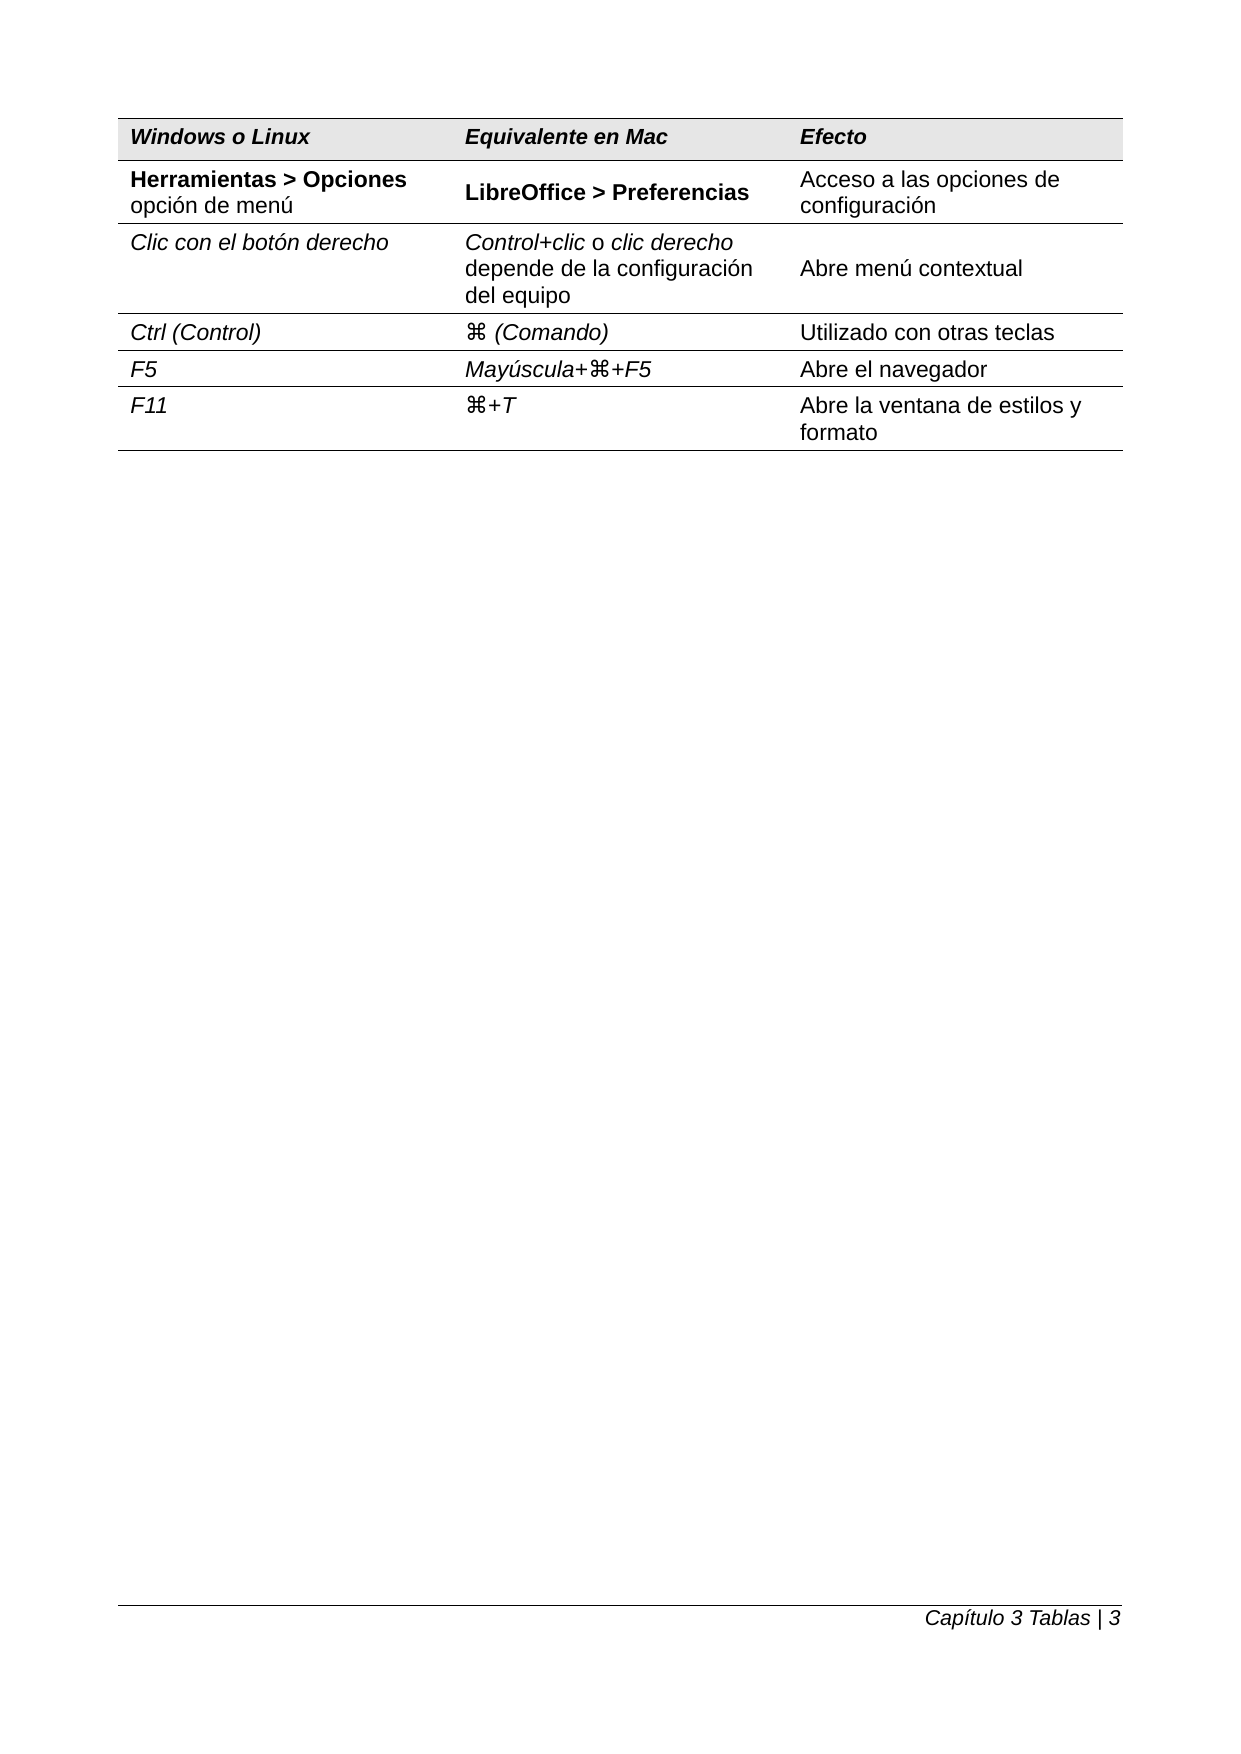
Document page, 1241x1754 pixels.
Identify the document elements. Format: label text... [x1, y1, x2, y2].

table_cell Abre la ventana de estilos y formato [788, 387, 1123, 449]
table_header Efecto [788, 119, 1123, 160]
table_cell ⌘+T [453, 387, 788, 449]
table_cell F5 [118, 351, 453, 386]
table_cell Abre menú contextual [788, 224, 1123, 313]
table_cell ⌘ (Comando) [453, 314, 788, 349]
table_header Equivalente en Mac [453, 119, 788, 160]
table_cell Utilizado con otras teclas [788, 314, 1123, 349]
table_cell Abre el navegador [788, 351, 1123, 386]
table_cell Ctrl (Control) [118, 314, 453, 349]
table_cell Control+clic o clic derecho depende de la configuración del equipo [453, 224, 788, 313]
table_cell Herramientas > Opciones opción de menú [118, 161, 453, 223]
table_header Windows o Linux [118, 119, 453, 160]
table_cell LibreOffice > Preferencias [453, 161, 788, 223]
table_cell Acceso a las opciones de configuración [788, 161, 1123, 223]
table_cell Mayúscula+⌘+F5 [453, 351, 788, 386]
table_cell Clic con el botón derecho [118, 224, 453, 313]
table_cell F11 [118, 387, 453, 449]
